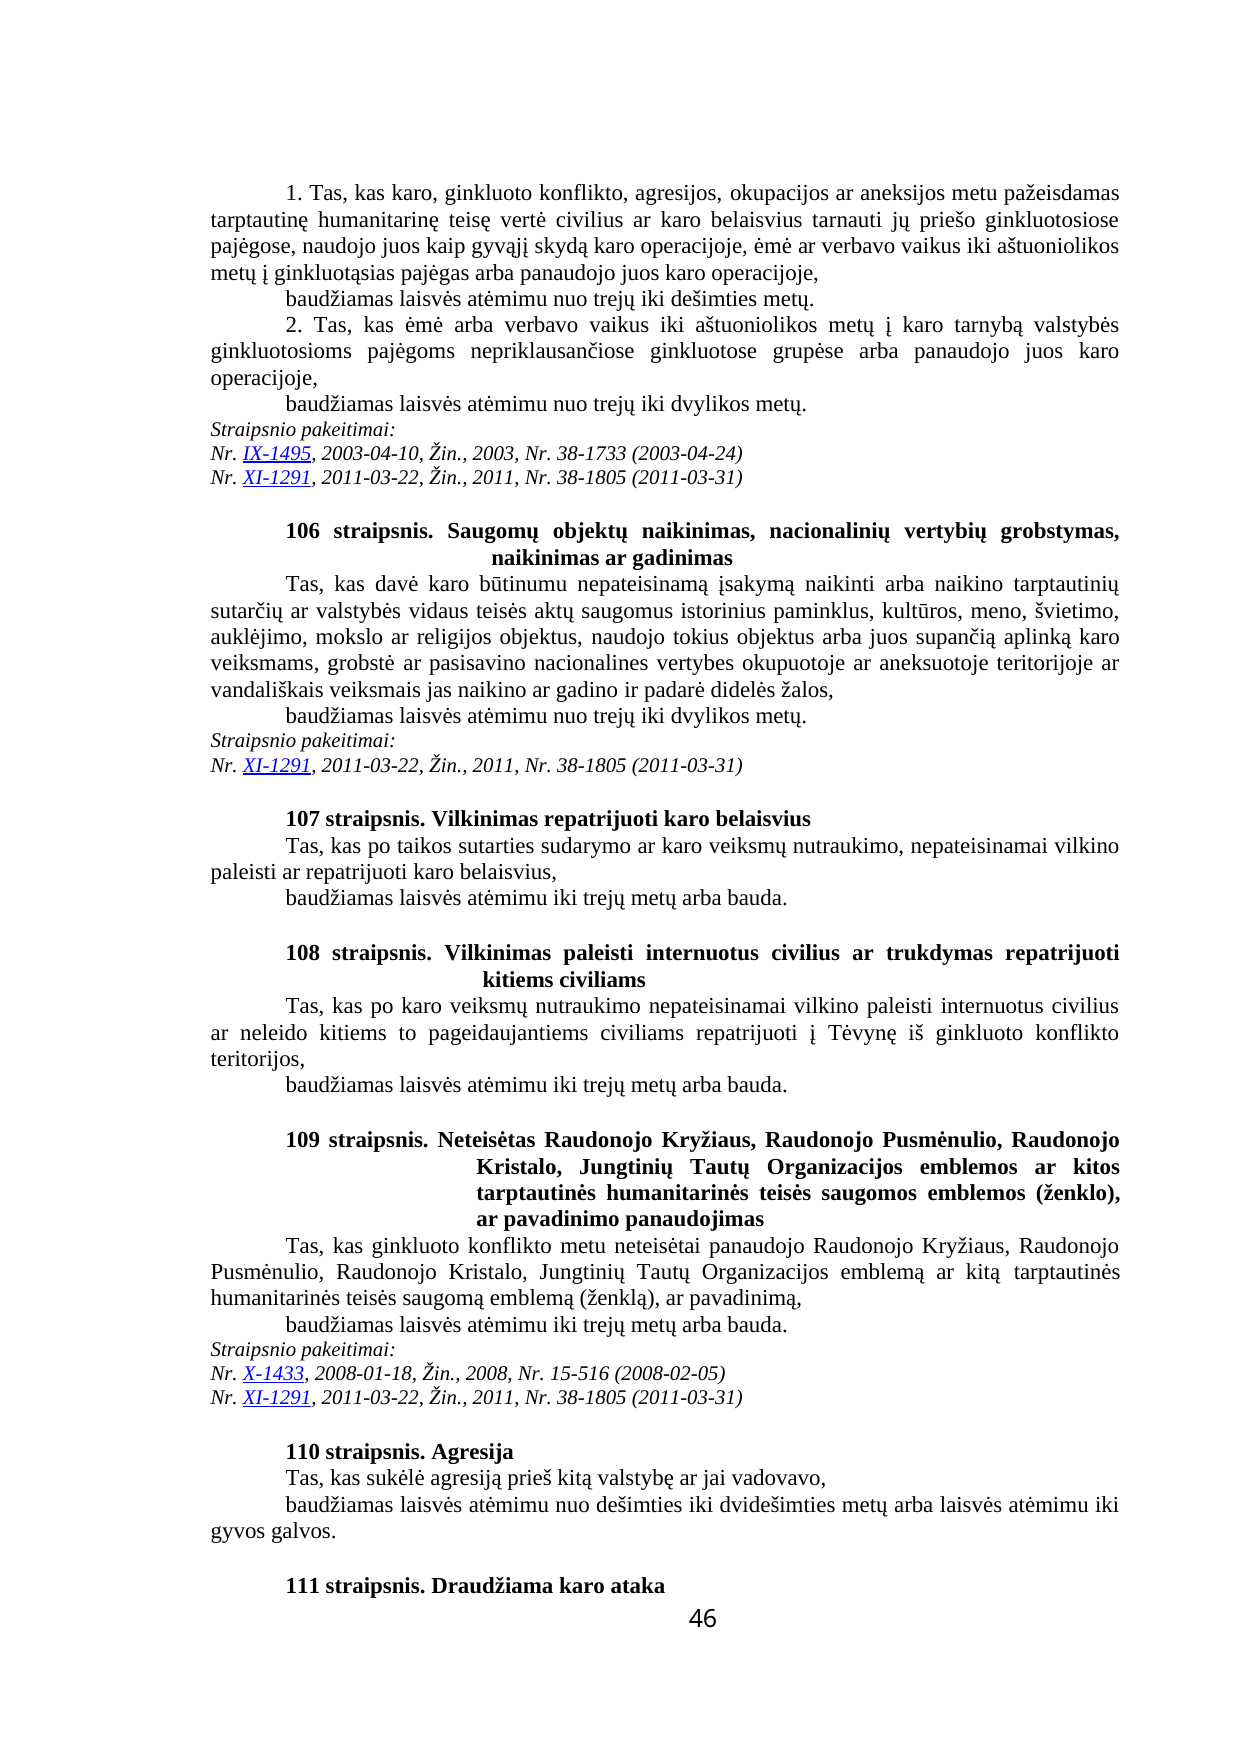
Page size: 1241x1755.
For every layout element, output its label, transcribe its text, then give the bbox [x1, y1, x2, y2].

text Nr. IX-1495, 2003-04-10, Žin., 2003, Nr. 38-1733 (2003-04-24) [210, 441, 1120, 465]
text baudžiamas laisvės atėmimu nuo trejų iki dešimties metų. [210, 285, 1120, 311]
text Nr. XI-1291, 2011-03-22, Žin., 2011, Nr. 38-1805 (2011-03-31) [210, 1385, 1120, 1409]
text Tas, kas sukėlė agresiją prieš kitą valstybę ar jai vadovavo, [210, 1464, 1120, 1491]
text 111 straipsnis. Draudžiama karo ataka [210, 1572, 1120, 1599]
text 109 straipsnis. Neteisėtas Raudonojo Kryžiaus, Raudonojo Pusmėnulio, Raudonojo Kristalo, Jungtinių Tautų Organizacijos emblemos ar kitos tarptautinės humanitarinės teisės saugomos emblemos (ženklo), ar pavadinimo panaudojimas [285, 1126, 1120, 1232]
text Nr. XI-1291, 2011-03-22, Žin., 2011, Nr. 38-1805 (2011-03-31) [210, 465, 1120, 489]
text 2. Tas, kas ėmė arba verbavo vaikus iki aštuoniolikos metų į karo tarnybą valstybės ginkluotosioms pajėgoms nepriklausančiose ginkluotose grupėse arba panaudojo juos karo operacijoje, [210, 311, 1120, 390]
text Tas, kas po karo veiksmų nutraukimo nepateisinamai vilkino paleisti internuotus civilius ar neleido kitiems to pageidaujantiems civiliams repatrijuoti į Tėvynę iš ginkluoto konflikto teritorijos, [210, 992, 1120, 1071]
text Tas, kas po taikos sutarties sudarymo ar karo veiksmų nutraukimo, nepateisinamai vilkino paleisti ar repatrijuoti karo belaisvius, [210, 832, 1120, 884]
text baudžiamas laisvės atėmimu nuo trejų iki dvylikos metų. [210, 390, 1120, 417]
text baudžiamas laisvės atėmimu iki trejų metų arba bauda. [210, 1071, 1120, 1098]
text baudžiamas laisvės atėmimu nuo trejų iki dvylikos metų. [210, 702, 1120, 728]
text Straipsnio pakeitimai: [210, 728, 1120, 752]
text baudžiamas laisvės atėmimu iki trejų metų arba bauda. [210, 1311, 1120, 1337]
text Straipsnio pakeitimai: [210, 417, 1120, 441]
text 110 straipsnis. Agresija [210, 1438, 1120, 1464]
text 107 straipsnis. Vilkinimas repatrijuoti karo belaisvius [210, 805, 1120, 832]
text Nr. XI-1291, 2011-03-22, Žin., 2011, Nr. 38-1805 (2011-03-31) [210, 752, 1120, 777]
text 108 straipsnis. Vilkinimas paleisti internuotus civilius ar trukdymas repatrijuoti kitiems civiliams [285, 939, 1120, 992]
text 1. Tas, kas karo, ginkluoto konflikto, agresijos, okupacijos ar aneksijos metu pažeisdamas tarptautinę humanitarinę teisę vertė civilius ar karo belaisvius tarnauti jų priešo ginkluotosiose pajėgose, naudojo juos kaip gyvąjį skydą karo operacijoje, ėmė ar verbavo vaikus iki aštuoniolikos metų į ginkluotąsias pajėgas arba panaudojo juos karo operacijoje, [210, 179, 1120, 285]
text Tas, kas davė karo būtinumu nepateisinamą įsakymą naikinti arba naikino tarptautinių sutarčių ar valstybės vidaus teisės aktų saugomus istorinius paminklus, kultūros, meno, švietimo, auklėjimo, mokslo ar religijos objektus, naudojo tokius objektus arba juos supančią aplinką karo veiksmams, grobstė ar pasisavino nacionalines vertybes okupuotoje ar aneksuotoje teritorijoje ar vandališkais veiksmais jas naikino ar gadino ir padarė didelės žalos, [210, 570, 1120, 702]
text Nr. X-1433, 2008-01-18, Žin., 2008, Nr. 15-516 (2008-02-05) [210, 1361, 1120, 1385]
text 106 straipsnis. Saugomų objektų naikinimas, nacionalinių vertybių grobstymas, naikinimas ar gadinimas [285, 518, 1120, 570]
text Tas, kas ginkluoto konflikto metu neteisėtai panaudojo Raudonojo Kryžiaus, Raudonojo Pusmėnulio, Raudonojo Kristalo, Jungtinių Tautų Organizacijos emblemą ar kitą tarptautinės humanitarinės teisės saugomą emblemą (ženklą), ar pavadinimą, [210, 1232, 1120, 1311]
text Straipsnio pakeitimai: [210, 1337, 1120, 1361]
text baudžiamas laisvės atėmimu iki trejų metų arba bauda. [210, 884, 1120, 911]
text baudžiamas laisvės atėmimu nuo dešimties iki dvidešimties metų arba laisvės atėmimu iki gyvos galvos. [210, 1491, 1120, 1543]
